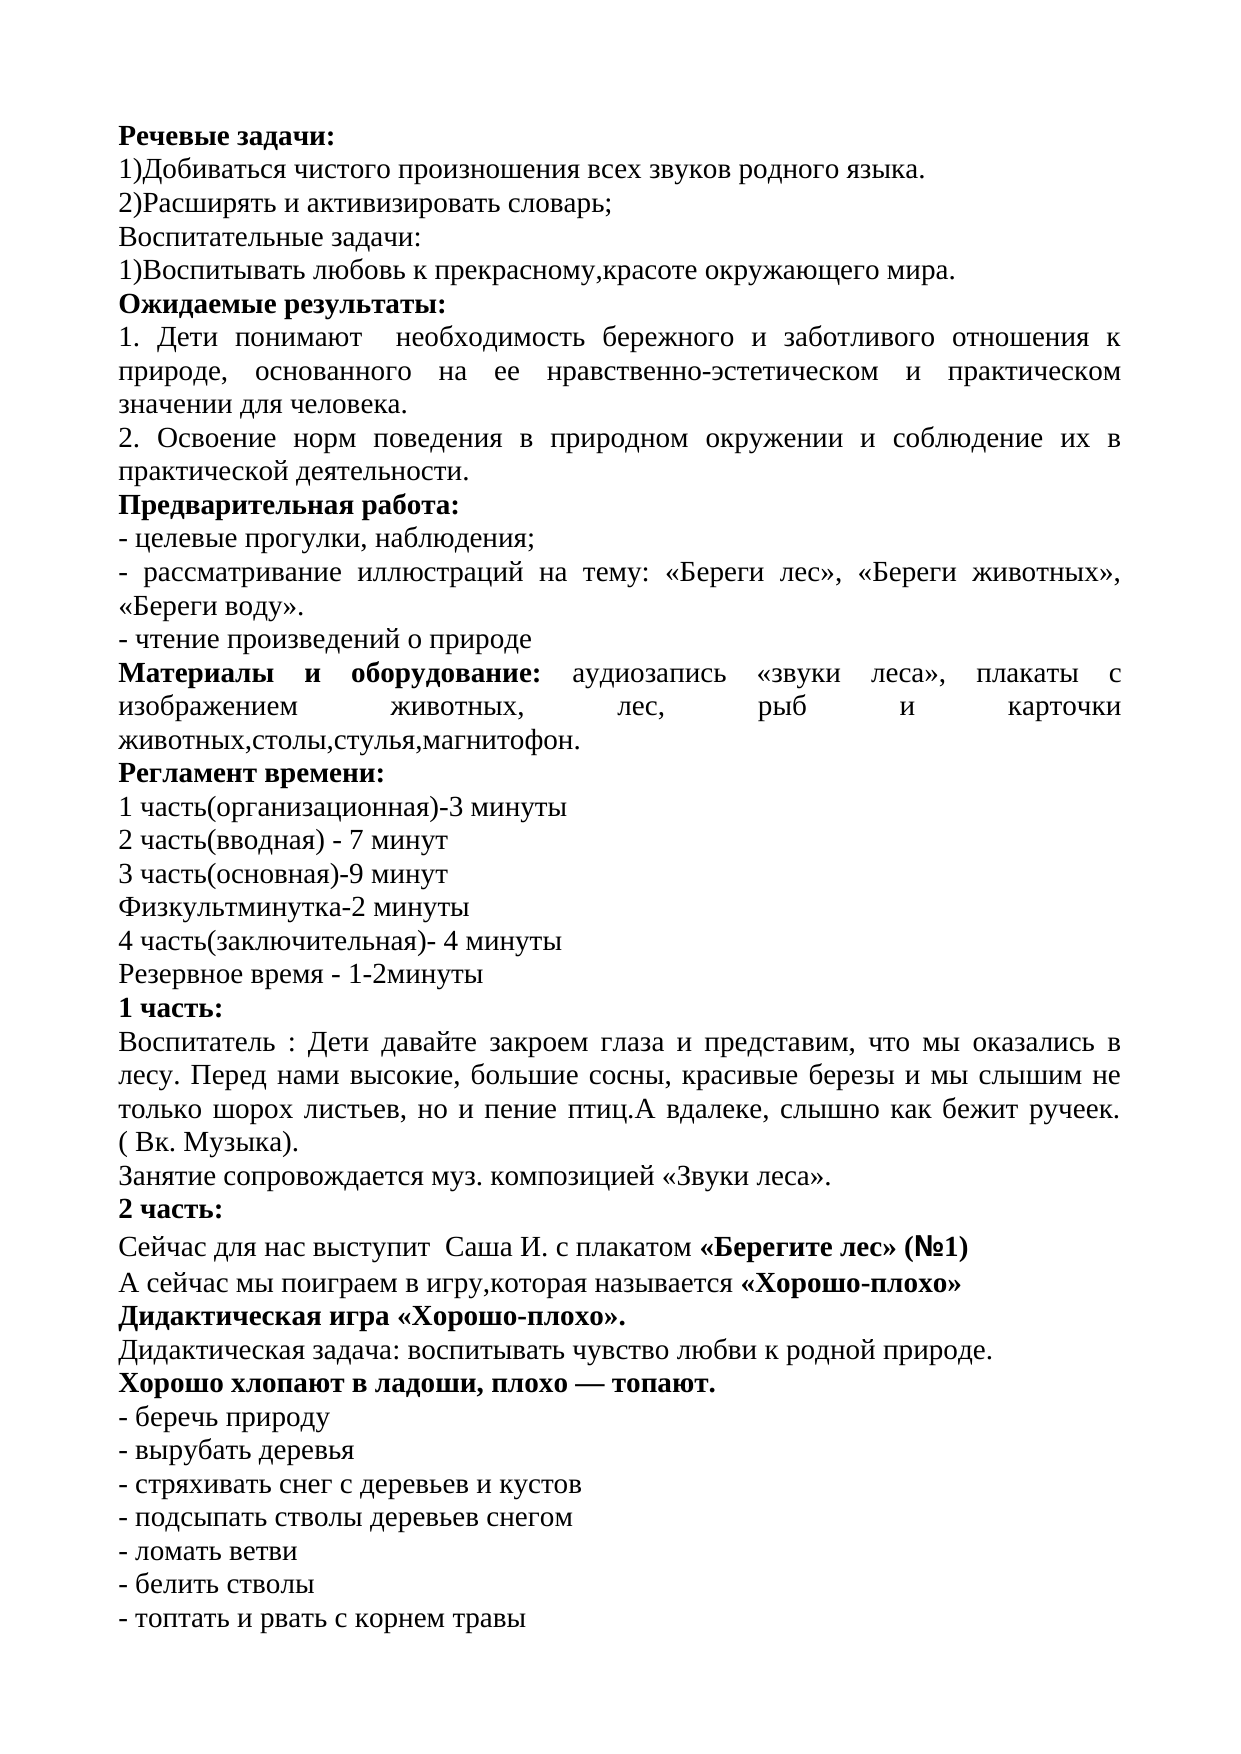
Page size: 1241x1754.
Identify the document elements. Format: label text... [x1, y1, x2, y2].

text - топтать и рвать с корнем травы [118, 1600, 1122, 1634]
text Материалы и оборудование: аудиозапись «звуки леса», плакаты с изображением животных, лес, рыб и карточки животных,столы,стулья,магнитофон. [118, 655, 1122, 755]
text - ломать ветви [118, 1533, 1122, 1567]
text Хорошо хлопают в ладоши, плохо — топают. [118, 1365, 1122, 1399]
text 3 часть(основная)-9 минут [118, 856, 1122, 889]
text 2)Расширять и активизировать словарь; [118, 185, 1122, 219]
text 1 часть: [118, 990, 1122, 1024]
text Речевые задачи: [118, 118, 1122, 152]
text Сейчас для нас выступит Саша И. с плакатом «Берегите лес» (№1) [118, 1225, 1122, 1265]
text 2 часть(вводная) - 7 минут [118, 822, 1122, 856]
text 1 часть(организационная)-3 минуты [118, 789, 1122, 822]
text - рассматривание иллюстраций на тему: «Береги лес», «Береги животных», «Береги воду». [118, 554, 1122, 621]
text - белить стволы [118, 1567, 1122, 1600]
text - стряхивать снег с деревьев и кустов [118, 1466, 1122, 1499]
text 1)Добиваться чистого произношения всех звуков родного языка. [118, 152, 1122, 185]
text - целевые прогулки, наблюдения; [118, 521, 1122, 554]
text Регламент времени: [118, 755, 1122, 789]
text 4 часть(заключительная)- 4 минуты [118, 923, 1122, 957]
text Дидактическая задача: воспитывать чувство любви к родной природе. [118, 1332, 1122, 1365]
text А сейчас мы поиграем в игру,которая называется «Хорошо-плохо» [118, 1265, 1122, 1298]
text - вырубать деревья [118, 1432, 1122, 1466]
text Дидактическая игра «Хорошо-плохо». [118, 1298, 1122, 1332]
text Ожидаемые результаты: [118, 286, 1122, 319]
text - беречь природу [118, 1399, 1122, 1432]
text - чтение произведений о природе [118, 621, 1122, 655]
text Воспитательные задачи: [118, 219, 1122, 252]
text Воспитатель : Дети давайте закроем глаза и представим, что мы оказались в лесу. Перед нами высокие, большие сосны, красивые березы и мы слышим не только шорох листьев, но и пение птиц.А вдалеке, слышно как бежит ручеек.( Вк. Музыка). [118, 1024, 1122, 1158]
text Резервное время - 1-2минуты [118, 957, 1122, 990]
text 1. Дети понимают необходимость бережного и заботливого отношения к природе, основанного на ее нравственно-эстетическом и практическом значении для человека. [118, 319, 1122, 420]
text 2. Освоение норм поведения в природном окружении и соблюдение их в практической деятельности. [118, 420, 1122, 487]
text Предварительная работа: [118, 487, 1122, 521]
text 1)Воспитывать любовь к прекрасному,красоте окружающего мира. [118, 252, 1122, 286]
text Физкультминутка-2 минуты [118, 889, 1122, 923]
text - подсыпать стволы деревьев снегом [118, 1499, 1122, 1533]
text Занятие сопровождается муз. композицией «Звуки леса». [118, 1158, 1122, 1191]
text 2 часть: [118, 1191, 1122, 1225]
